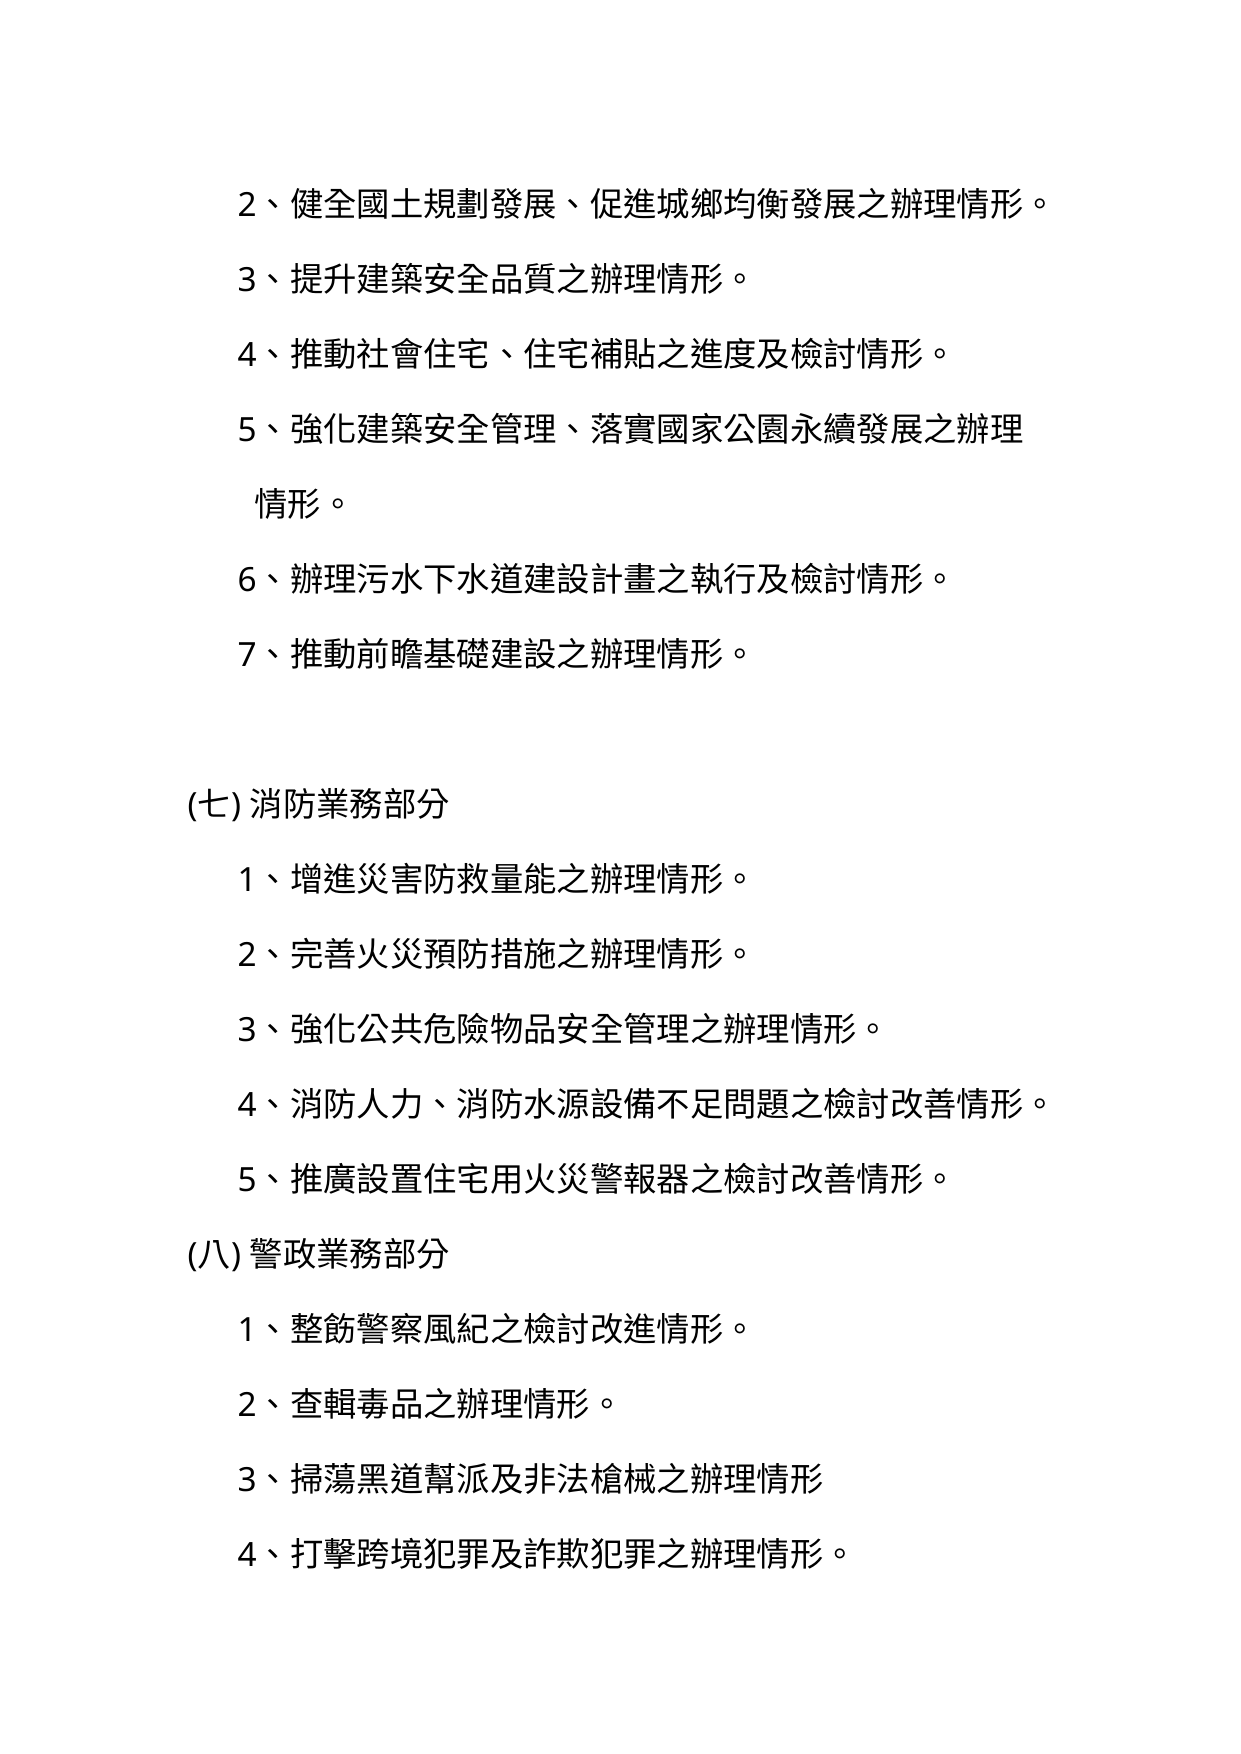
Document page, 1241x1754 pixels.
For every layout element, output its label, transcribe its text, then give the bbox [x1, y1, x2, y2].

text (七) 消防業務部分 [187, 764, 1053, 839]
text 1、增進災害防救量能之辦理情形。 [237, 839, 1053, 914]
text 2、查輯毒品之辦理情形。 [237, 1364, 1053, 1439]
text 4、推動社會住宅、住宅補貼之進度及檢討情形。 [237, 314, 1053, 389]
text 3、提升建築安全品質之辦理情形。 [237, 239, 1053, 314]
text 7、推動前瞻基礎建設之辦理情形。 [237, 614, 1053, 689]
text (八) 警政業務部分 [187, 1214, 1053, 1289]
text 1、整飭警察風紀之檢討改進情形。 [237, 1289, 1053, 1364]
text 3、強化公共危險物品安全管理之辦理情形。 [237, 989, 1053, 1064]
text 2、完善火災預防措施之辦理情形。 [237, 914, 1053, 989]
text 5、強化建築安全管理、落實國家公園永續發展之辦理情形。 [237, 389, 1053, 539]
text 4、消防人力、消防水源設備不足問題之檢討改善情形。 [237, 1064, 1053, 1139]
text 2、健全國土規劃發展、促進城鄉均衡發展之辦理情形。 [237, 164, 1053, 239]
text 3、掃蕩黑道幫派及非法槍械之辦理情形 [237, 1439, 1053, 1514]
text 6、辦理污水下水道建設計畫之執行及檢討情形。 [237, 539, 1053, 614]
text 5、推廣設置住宅用火災警報器之檢討改善情形。 [237, 1139, 1053, 1214]
text 4、打擊跨境犯罪及詐欺犯罪之辦理情形。 [237, 1514, 1053, 1589]
